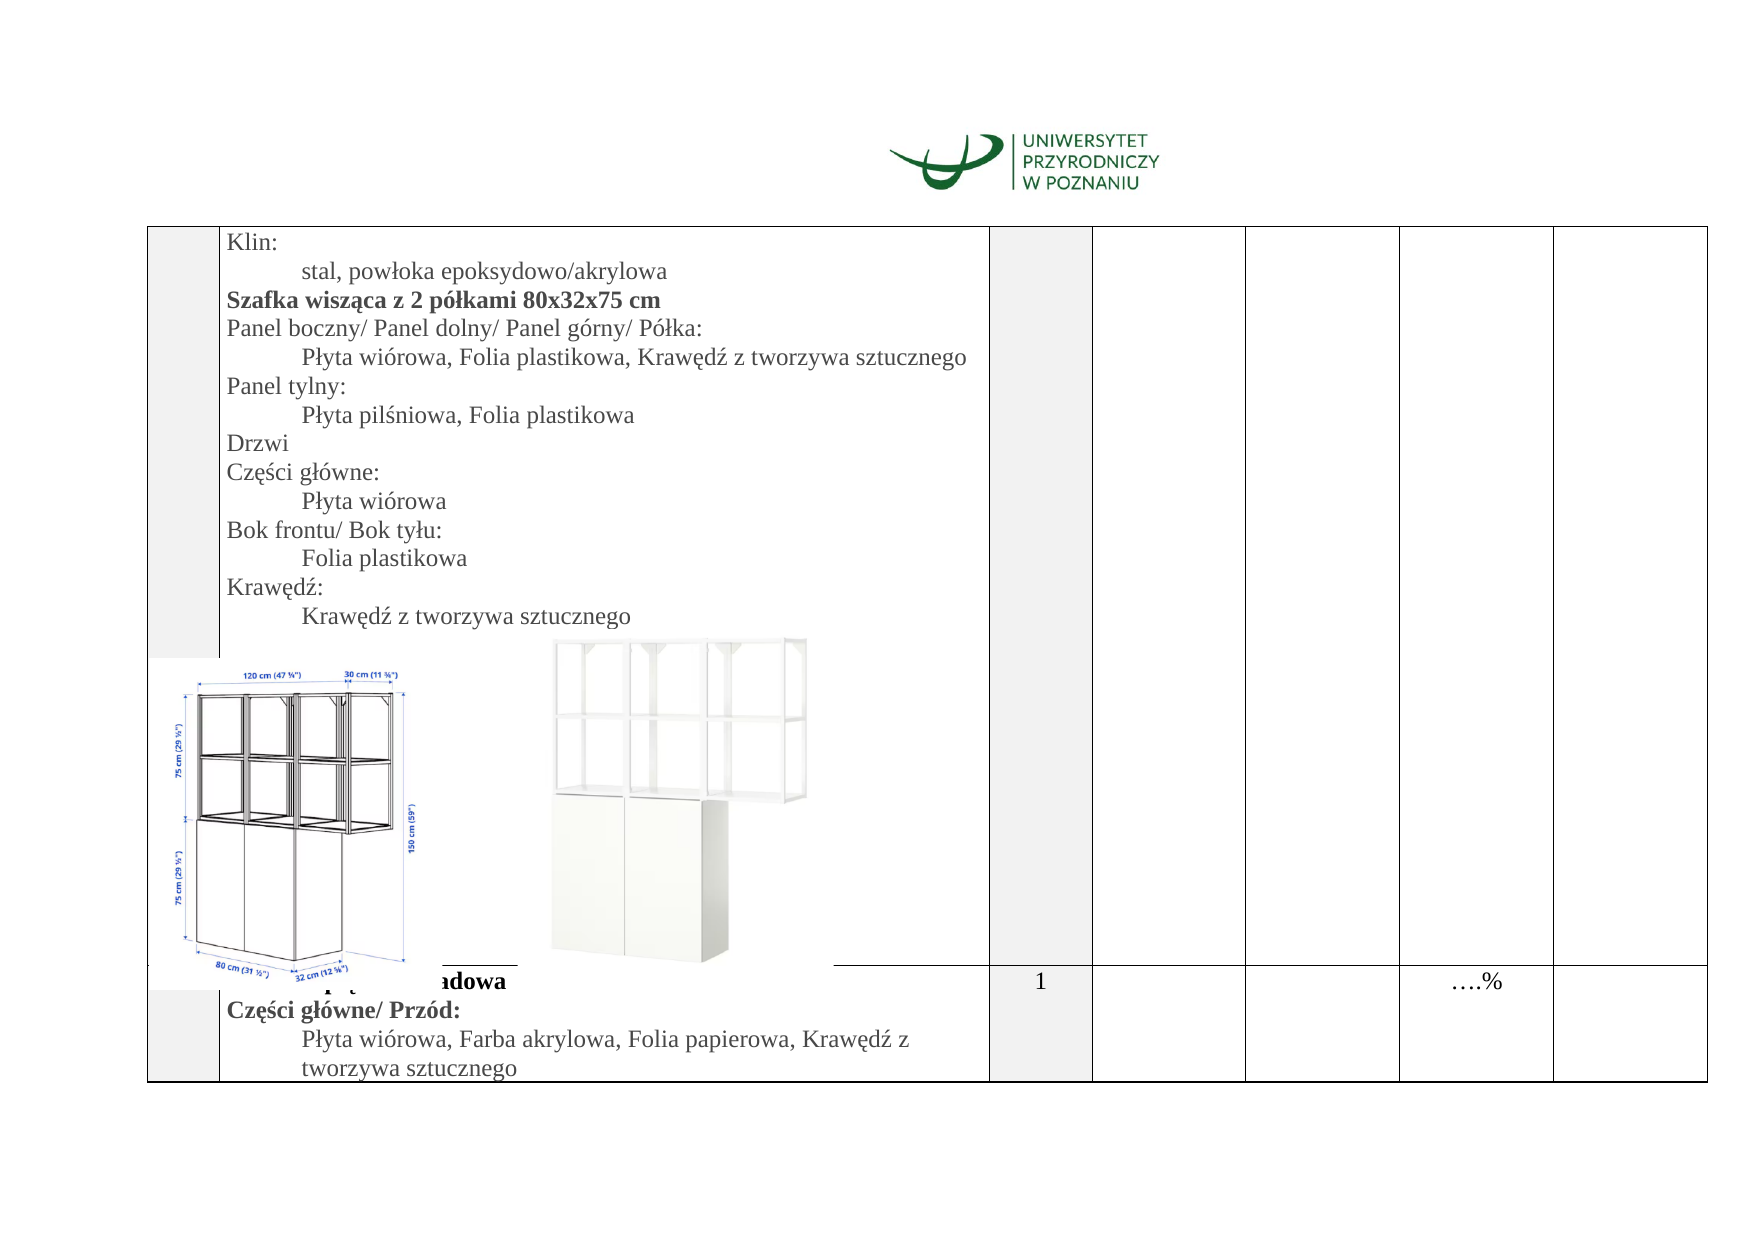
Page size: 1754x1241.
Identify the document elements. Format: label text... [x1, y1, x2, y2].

table_cell [1093, 227, 1245, 965]
table_cell [1554, 966, 1707, 1081]
table_cell [1246, 966, 1399, 1081]
table_cell [148, 227, 219, 658]
table_cell Regał 120x30x75 cm Materiały Korpus szafki z półkami Rurki: stal, powłoka proszkowa Półka: Stal galwanizowana, powłoka proszkowa Klin: stal, powłoka epoksydowo/akrylowa Szafka wisząca z 2 półkami 80x32x75 cm Panel boczny/ Panel dolny/ Panel górny/ Półka: Płyta wiórowa, Folia plastikowa, Krawędź z tworzywa sztucznego Panel tylny: Płyta pilśniowa, Folia plastikowa Drzwi Części główne: Płyta wiórowa Bok frontu/ Bok tyłu: Folia plastikowa Krawędź: Krawędź z tworzywa sztucznego [220, 227, 301, 658]
table_cell 2 [148, 990, 219, 1081]
table_cell Komoda pięcioszufladowa Części główne/ Przód: Płyta wiórowa, Farba akrylowa, Folia papierowa, Krawędź z tworzywa sztucznego [220, 966, 989, 1081]
table_cell [1093, 966, 1245, 1081]
table_cell ….% [1400, 966, 1553, 1081]
table_cell [1400, 227, 1553, 965]
table_cell [1246, 227, 1399, 965]
table_cell [990, 227, 1092, 965]
table_cell [1554, 227, 1707, 965]
table_cell 1 [990, 966, 1092, 1081]
